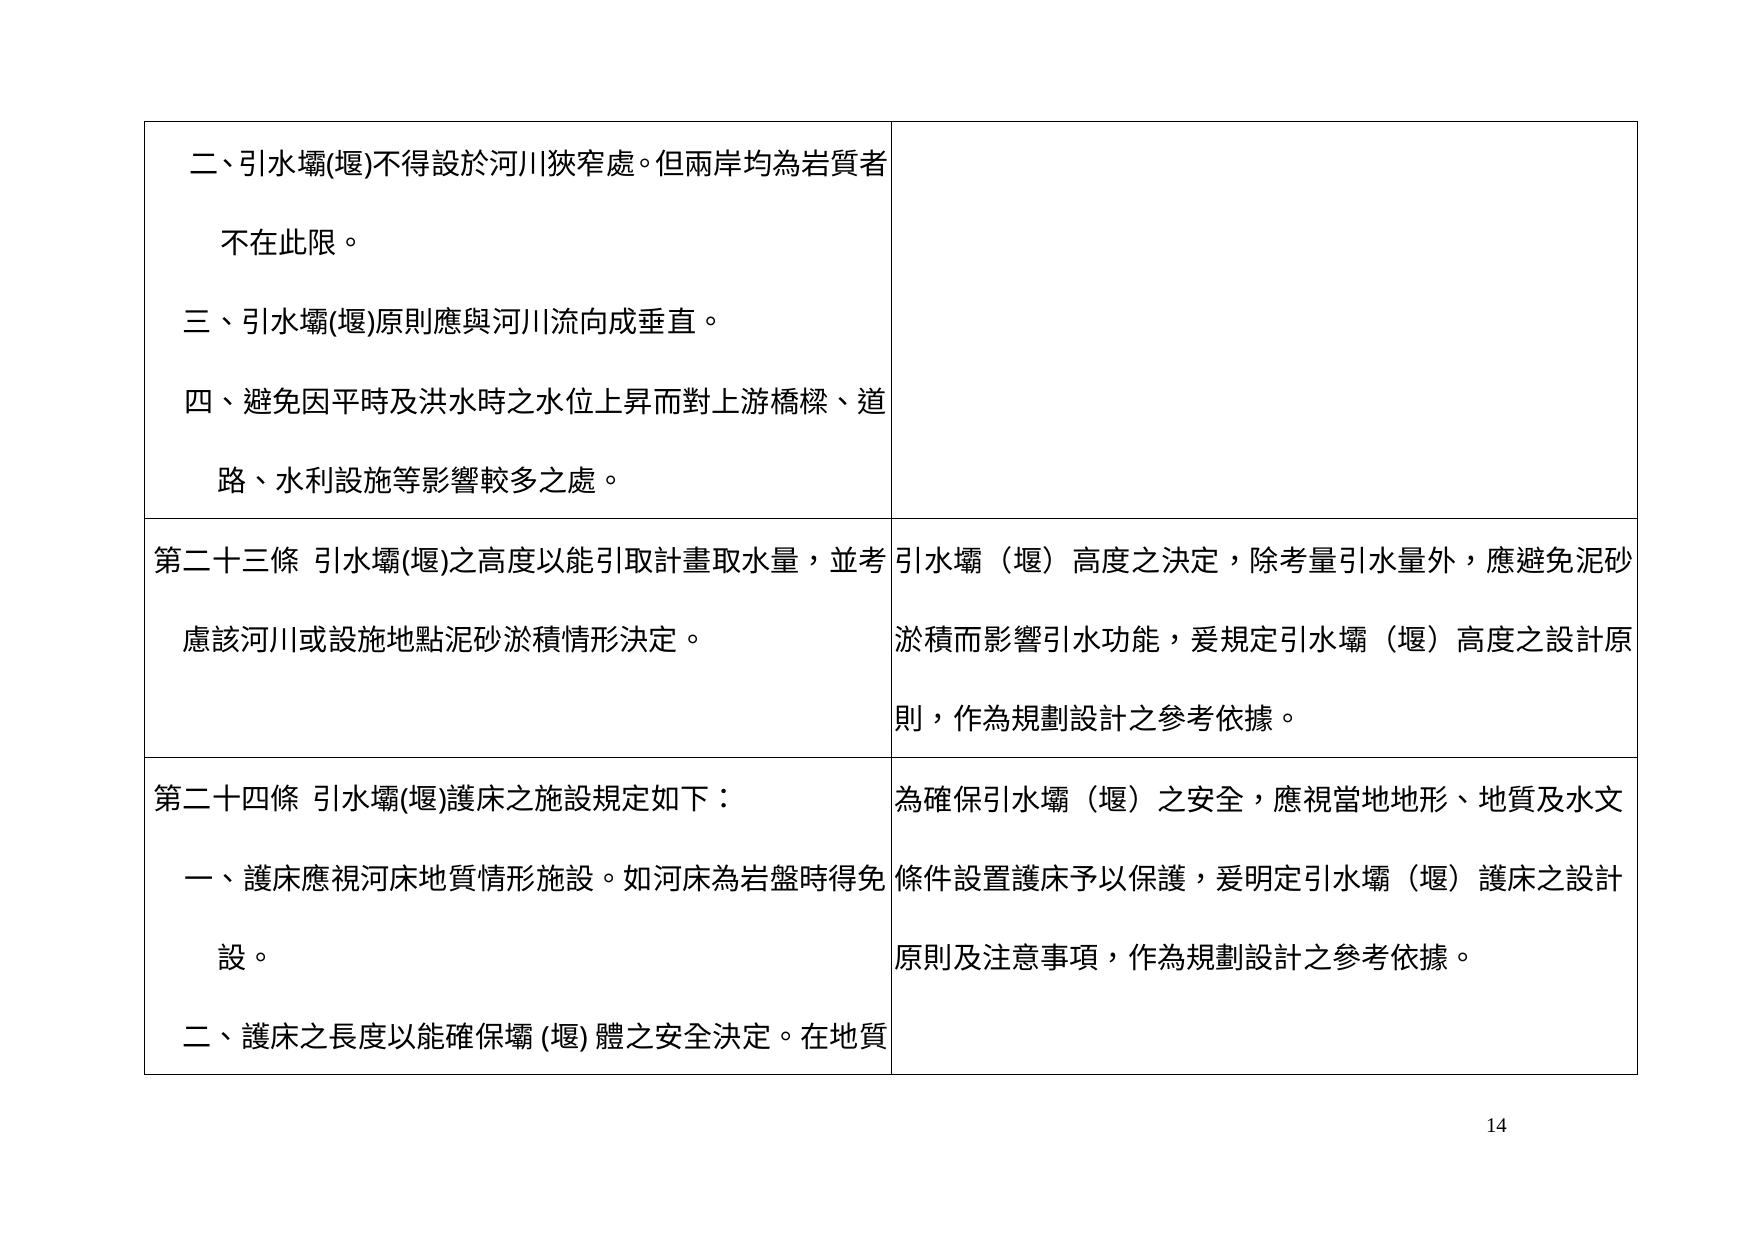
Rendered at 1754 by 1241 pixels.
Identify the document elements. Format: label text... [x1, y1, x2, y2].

table_cell 二、引水壩(堰)不得設於河川狹窄處。但兩岸均為岩質者不在此限。 三、引水壩(堰)原則應與河川流向成垂直。 四、避免因平時及洪水時之水位上昇而對上游橋樑、道路、水利設施等影響較多之處。 [145, 122, 891, 518]
table_cell 為確保引水壩（堰）之安全，應視當地地形、地質及水文條件設置護床予以保護，爰明定引水壩（堰）護床之設計原則及注意事項，作為規劃設計之參考依據。 [892, 758, 1637, 1074]
table_cell 第二十四條 引水壩(堰)護床之施設規定如下： 一、護床應視河床地質情形施設。如河床為岩盤時得免設。 二、護床之長度以能確保壩 (堰) 體之安全決定。在地質 [145, 758, 891, 1074]
table_cell 引水壩（堰）高度之決定，除考量引水量外，應避免泥砂淤積而影響引水功能，爰規定引水壩（堰）高度之設計原則，作為規劃設計之參考依據。 [892, 519, 1637, 757]
table_cell [892, 122, 1637, 518]
table_cell 第二十三條 引水壩(堰)之高度以能引取計畫取水量，並考慮該河川或設施地點泥砂淤積情形決定。 [145, 519, 891, 757]
